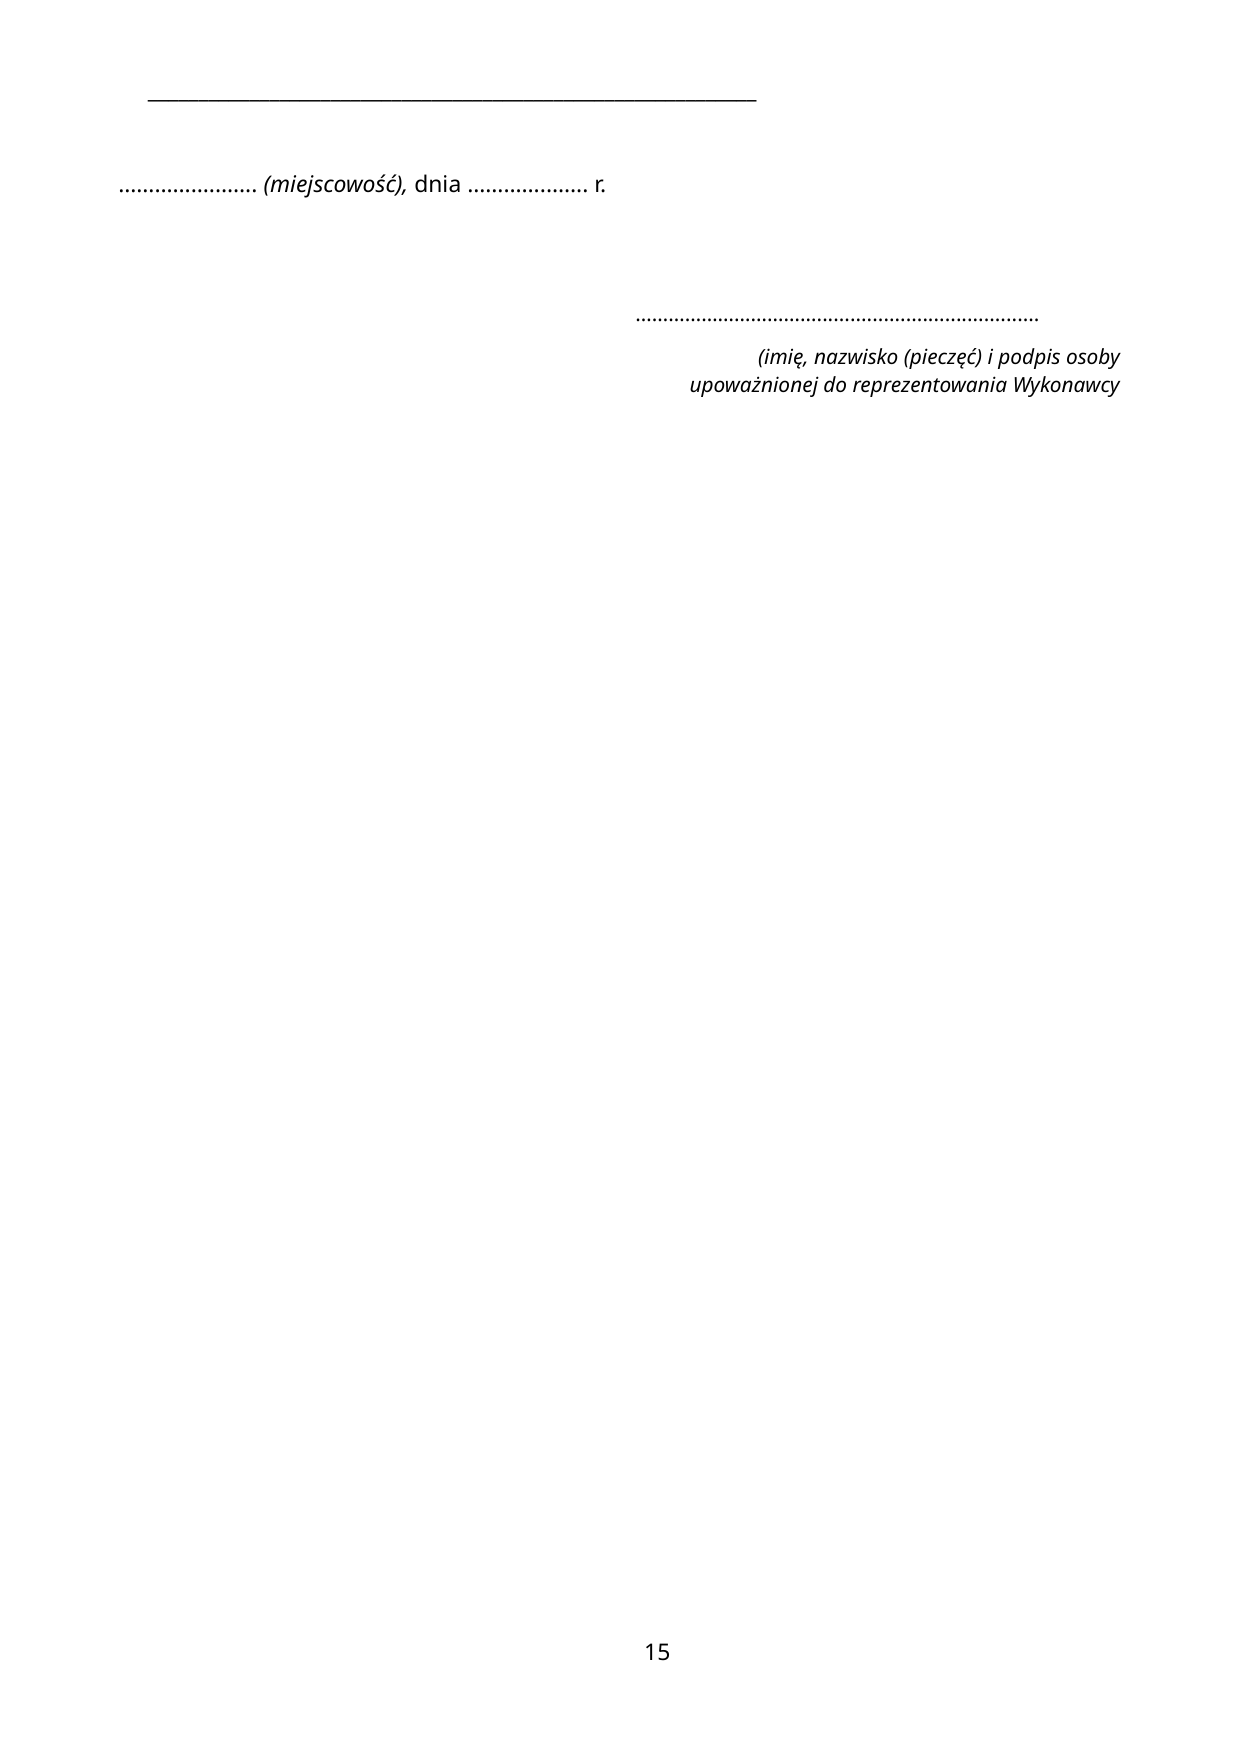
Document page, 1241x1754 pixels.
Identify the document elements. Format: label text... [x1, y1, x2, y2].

text (imię, nazwisko (pieczęć) i podpis osoby [118, 342, 1122, 371]
text …………….……. (miejscowość), dnia ………….……. r. [118, 167, 1122, 199]
text upoważnionej do reprezentowania Wykonawcy [118, 371, 1122, 399]
text ____________________________________________________________ [148, 74, 1122, 105]
text ……………………………........................................ [635, 257, 1122, 328]
